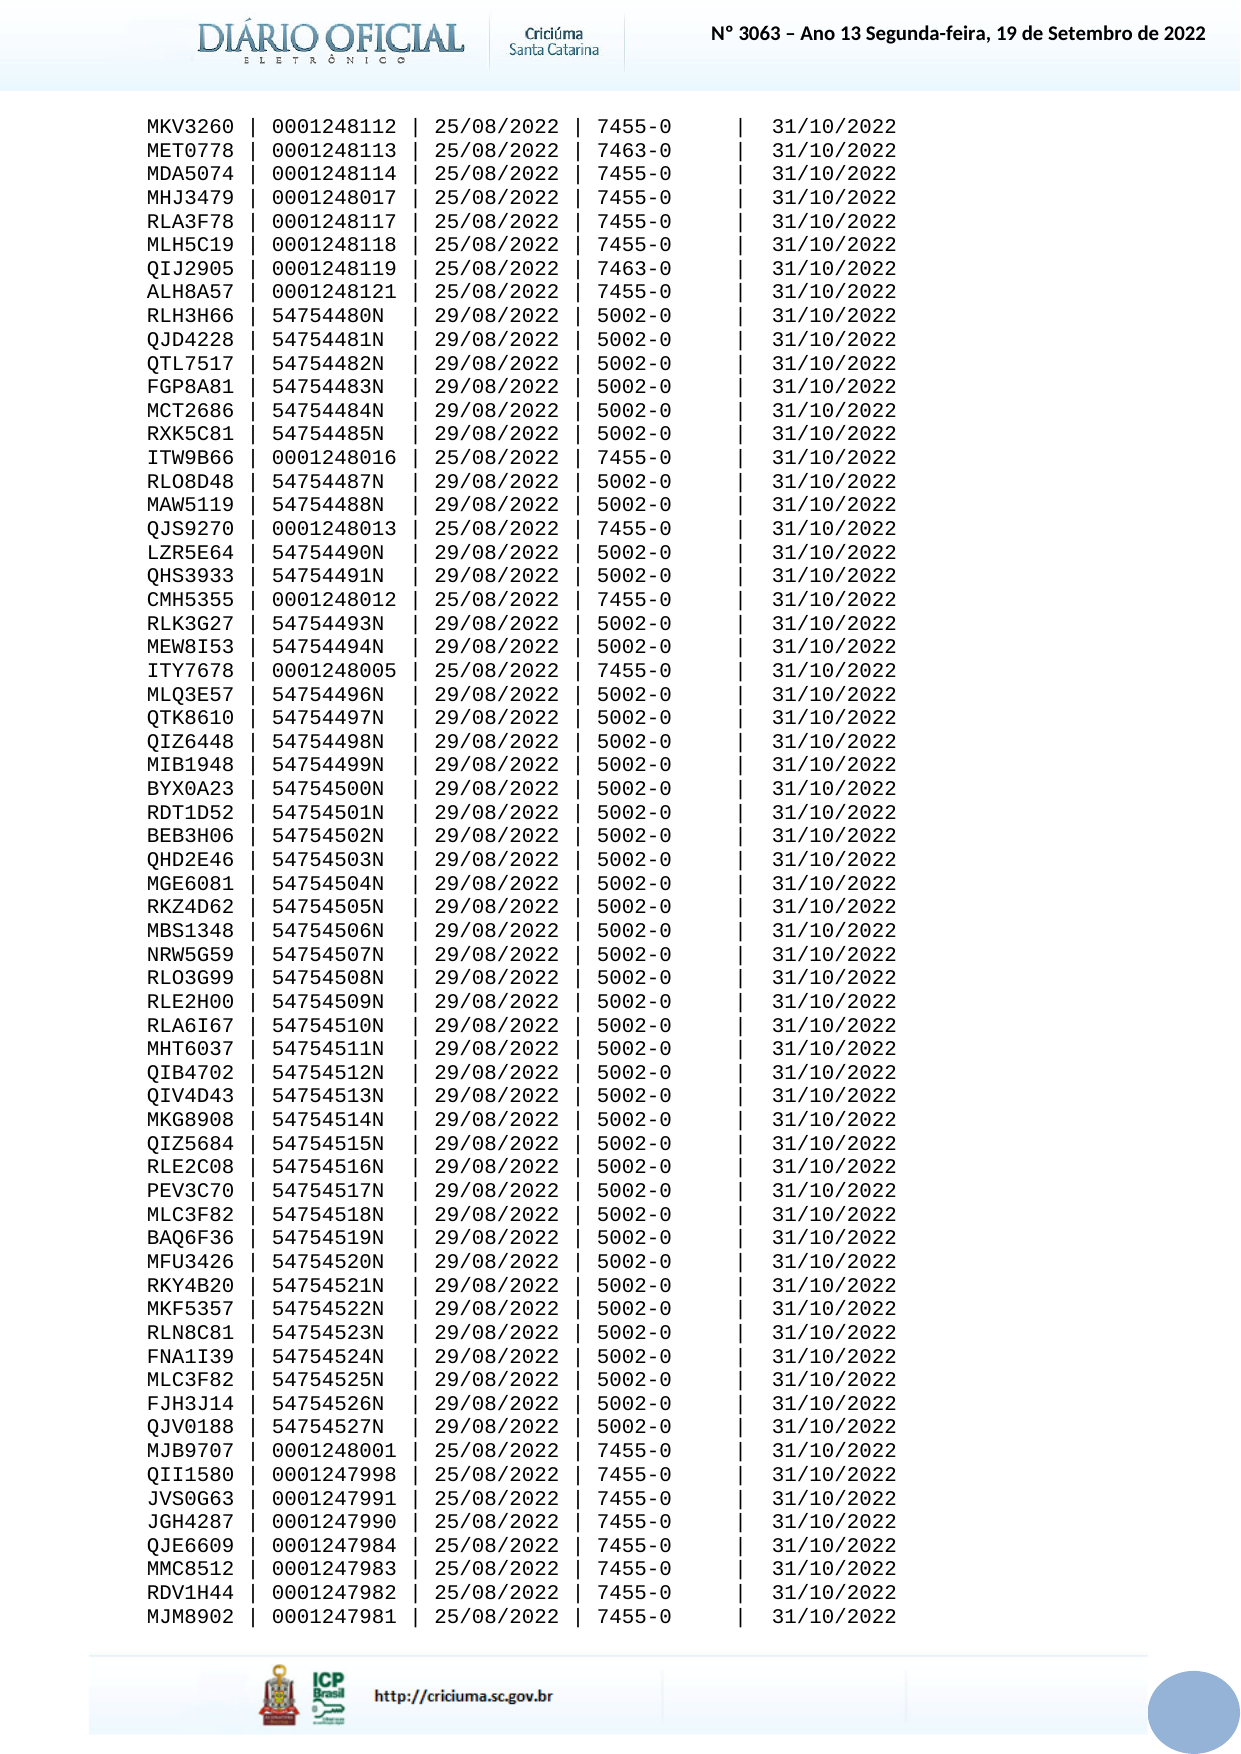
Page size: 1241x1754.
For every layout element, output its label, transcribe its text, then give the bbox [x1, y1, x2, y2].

text QIZ5684 | 54754515N | 29/08/2022 | 5002-0 | 31/10/2022 [59, 1133, 1167, 1156]
text RLA3F78 | 0001248117 | 25/08/2022 | 7455-0 | 31/10/2022 [59, 211, 1167, 234]
text QTL7517 | 54754482N | 29/08/2022 | 5002-0 | 31/10/2022 [59, 352, 1167, 376]
text QIB4702 | 54754512N | 29/08/2022 | 5002-0 | 31/10/2022 [59, 1062, 1167, 1086]
text ALH8A57 | 0001248121 | 25/08/2022 | 7455-0 | 31/10/2022 [59, 282, 1167, 305]
text CMH5355 | 0001248012 | 25/08/2022 | 7455-0 | 31/10/2022 [59, 589, 1167, 613]
text QJE6609 | 0001247984 | 25/08/2022 | 7455-0 | 31/10/2022 [59, 1535, 1167, 1558]
text QIZ6448 | 54754498N | 29/08/2022 | 5002-0 | 31/10/2022 [59, 731, 1167, 754]
text RLK3G27 | 54754493N | 29/08/2022 | 5002-0 | 31/10/2022 [59, 613, 1167, 636]
text MIB1948 | 54754499N | 29/08/2022 | 5002-0 | 31/10/2022 [59, 754, 1167, 778]
text MKF5357 | 54754522N | 29/08/2022 | 5002-0 | 31/10/2022 [59, 1298, 1167, 1322]
text MDA5074 | 0001248114 | 25/08/2022 | 7455-0 | 31/10/2022 [59, 163, 1167, 187]
text MCT2686 | 54754484N | 29/08/2022 | 5002-0 | 31/10/2022 [59, 400, 1167, 423]
text BEB3H06 | 54754502N | 29/08/2022 | 5002-0 | 31/10/2022 [59, 825, 1167, 849]
text MMC8512 | 0001247983 | 25/08/2022 | 7455-0 | 31/10/2022 [59, 1558, 1167, 1582]
text QHD2E46 | 54754503N | 29/08/2022 | 5002-0 | 31/10/2022 [59, 849, 1167, 873]
text MHJ3479 | 0001248017 | 25/08/2022 | 7455-0 | 31/10/2022 [59, 187, 1167, 211]
text QHS3933 | 54754491N | 29/08/2022 | 5002-0 | 31/10/2022 [59, 565, 1167, 589]
text LZR5E64 | 54754490N | 29/08/2022 | 5002-0 | 31/10/2022 [59, 542, 1167, 565]
text QIJ2905 | 0001248119 | 25/08/2022 | 7463-0 | 31/10/2022 [59, 258, 1167, 282]
text BAQ6F36 | 54754519N | 29/08/2022 | 5002-0 | 31/10/2022 [59, 1227, 1167, 1251]
text MLC3F82 | 54754525N | 29/08/2022 | 5002-0 | 31/10/2022 [59, 1369, 1167, 1393]
text RLO3G99 | 54754508N | 29/08/2022 | 5002-0 | 31/10/2022 [59, 967, 1167, 991]
text NRW5G59 | 54754507N | 29/08/2022 | 5002-0 | 31/10/2022 [59, 944, 1167, 967]
text MJM8902 | 0001247981 | 25/08/2022 | 7455-0 | 31/10/2022 [59, 1606, 1167, 1629]
text RDT1D52 | 54754501N | 29/08/2022 | 5002-0 | 31/10/2022 [59, 802, 1167, 825]
text MLH5C19 | 0001248118 | 25/08/2022 | 7455-0 | 31/10/2022 [59, 234, 1167, 258]
text RLO8D48 | 54754487N | 29/08/2022 | 5002-0 | 31/10/2022 [59, 471, 1167, 494]
text FJH3J14 | 54754526N | 29/08/2022 | 5002-0 | 31/10/2022 [59, 1393, 1167, 1417]
text ITY7678 | 0001248005 | 25/08/2022 | 7455-0 | 31/10/2022 [59, 660, 1167, 683]
text RLA6I67 | 54754510N | 29/08/2022 | 5002-0 | 31/10/2022 [59, 1014, 1167, 1038]
text QJV0188 | 54754527N | 29/08/2022 | 5002-0 | 31/10/2022 [59, 1417, 1167, 1440]
text MBS1348 | 54754506N | 29/08/2022 | 5002-0 | 31/10/2022 [59, 920, 1167, 944]
text RKY4B20 | 54754521N | 29/08/2022 | 5002-0 | 31/10/2022 [59, 1275, 1167, 1298]
text MKV3260 | 0001248112 | 25/08/2022 | 7455-0 | 31/10/2022 [59, 116, 1167, 140]
text FNA1I39 | 54754524N | 29/08/2022 | 5002-0 | 31/10/2022 [59, 1346, 1167, 1369]
text QJS9270 | 0001248013 | 25/08/2022 | 7455-0 | 31/10/2022 [59, 518, 1167, 542]
text QIV4D43 | 54754513N | 29/08/2022 | 5002-0 | 31/10/2022 [59, 1086, 1167, 1109]
text RKZ4D62 | 54754505N | 29/08/2022 | 5002-0 | 31/10/2022 [59, 896, 1167, 920]
text MLC3F82 | 54754518N | 29/08/2022 | 5002-0 | 31/10/2022 [59, 1204, 1167, 1227]
text MAW5119 | 54754488N | 29/08/2022 | 5002-0 | 31/10/2022 [59, 494, 1167, 518]
text RDV1H44 | 0001247982 | 25/08/2022 | 7455-0 | 31/10/2022 [59, 1582, 1167, 1606]
text QTK8610 | 54754497N | 29/08/2022 | 5002-0 | 31/10/2022 [59, 707, 1167, 731]
text JVS0G63 | 0001247991 | 25/08/2022 | 7455-0 | 31/10/2022 [59, 1487, 1167, 1511]
text RLN8C81 | 54754523N | 29/08/2022 | 5002-0 | 31/10/2022 [59, 1322, 1167, 1346]
text RLE2C08 | 54754516N | 29/08/2022 | 5002-0 | 31/10/2022 [59, 1156, 1167, 1180]
text RXK5C81 | 54754485N | 29/08/2022 | 5002-0 | 31/10/2022 [59, 423, 1167, 447]
text QJD4228 | 54754481N | 29/08/2022 | 5002-0 | 31/10/2022 [59, 329, 1167, 352]
text JGH4287 | 0001247990 | 25/08/2022 | 7455-0 | 31/10/2022 [59, 1511, 1167, 1535]
text MGE6081 | 54754504N | 29/08/2022 | 5002-0 | 31/10/2022 [59, 873, 1167, 896]
text MFU3426 | 54754520N | 29/08/2022 | 5002-0 | 31/10/2022 [59, 1251, 1167, 1275]
text ITW9B66 | 0001248016 | 25/08/2022 | 7455-0 | 31/10/2022 [59, 447, 1167, 471]
text MET0778 | 0001248113 | 25/08/2022 | 7463-0 | 31/10/2022 [59, 140, 1167, 163]
text MJB9707 | 0001248001 | 25/08/2022 | 7455-0 | 31/10/2022 [59, 1440, 1167, 1464]
text RLE2H00 | 54754509N | 29/08/2022 | 5002-0 | 31/10/2022 [59, 991, 1167, 1014]
text MEW8I53 | 54754494N | 29/08/2022 | 5002-0 | 31/10/2022 [59, 636, 1167, 660]
text QII1580 | 0001247998 | 25/08/2022 | 7455-0 | 31/10/2022 [59, 1464, 1167, 1487]
text MHT6037 | 54754511N | 29/08/2022 | 5002-0 | 31/10/2022 [59, 1038, 1167, 1062]
text MLQ3E57 | 54754496N | 29/08/2022 | 5002-0 | 31/10/2022 [59, 683, 1167, 707]
text RLH3H66 | 54754480N | 29/08/2022 | 5002-0 | 31/10/2022 [59, 305, 1167, 329]
text PEV3C70 | 54754517N | 29/08/2022 | 5002-0 | 31/10/2022 [59, 1180, 1167, 1204]
text MKG8908 | 54754514N | 29/08/2022 | 5002-0 | 31/10/2022 [59, 1109, 1167, 1133]
text FGP8A81 | 54754483N | 29/08/2022 | 5002-0 | 31/10/2022 [59, 376, 1167, 400]
text BYX0A23 | 54754500N | 29/08/2022 | 5002-0 | 31/10/2022 [59, 778, 1167, 802]
